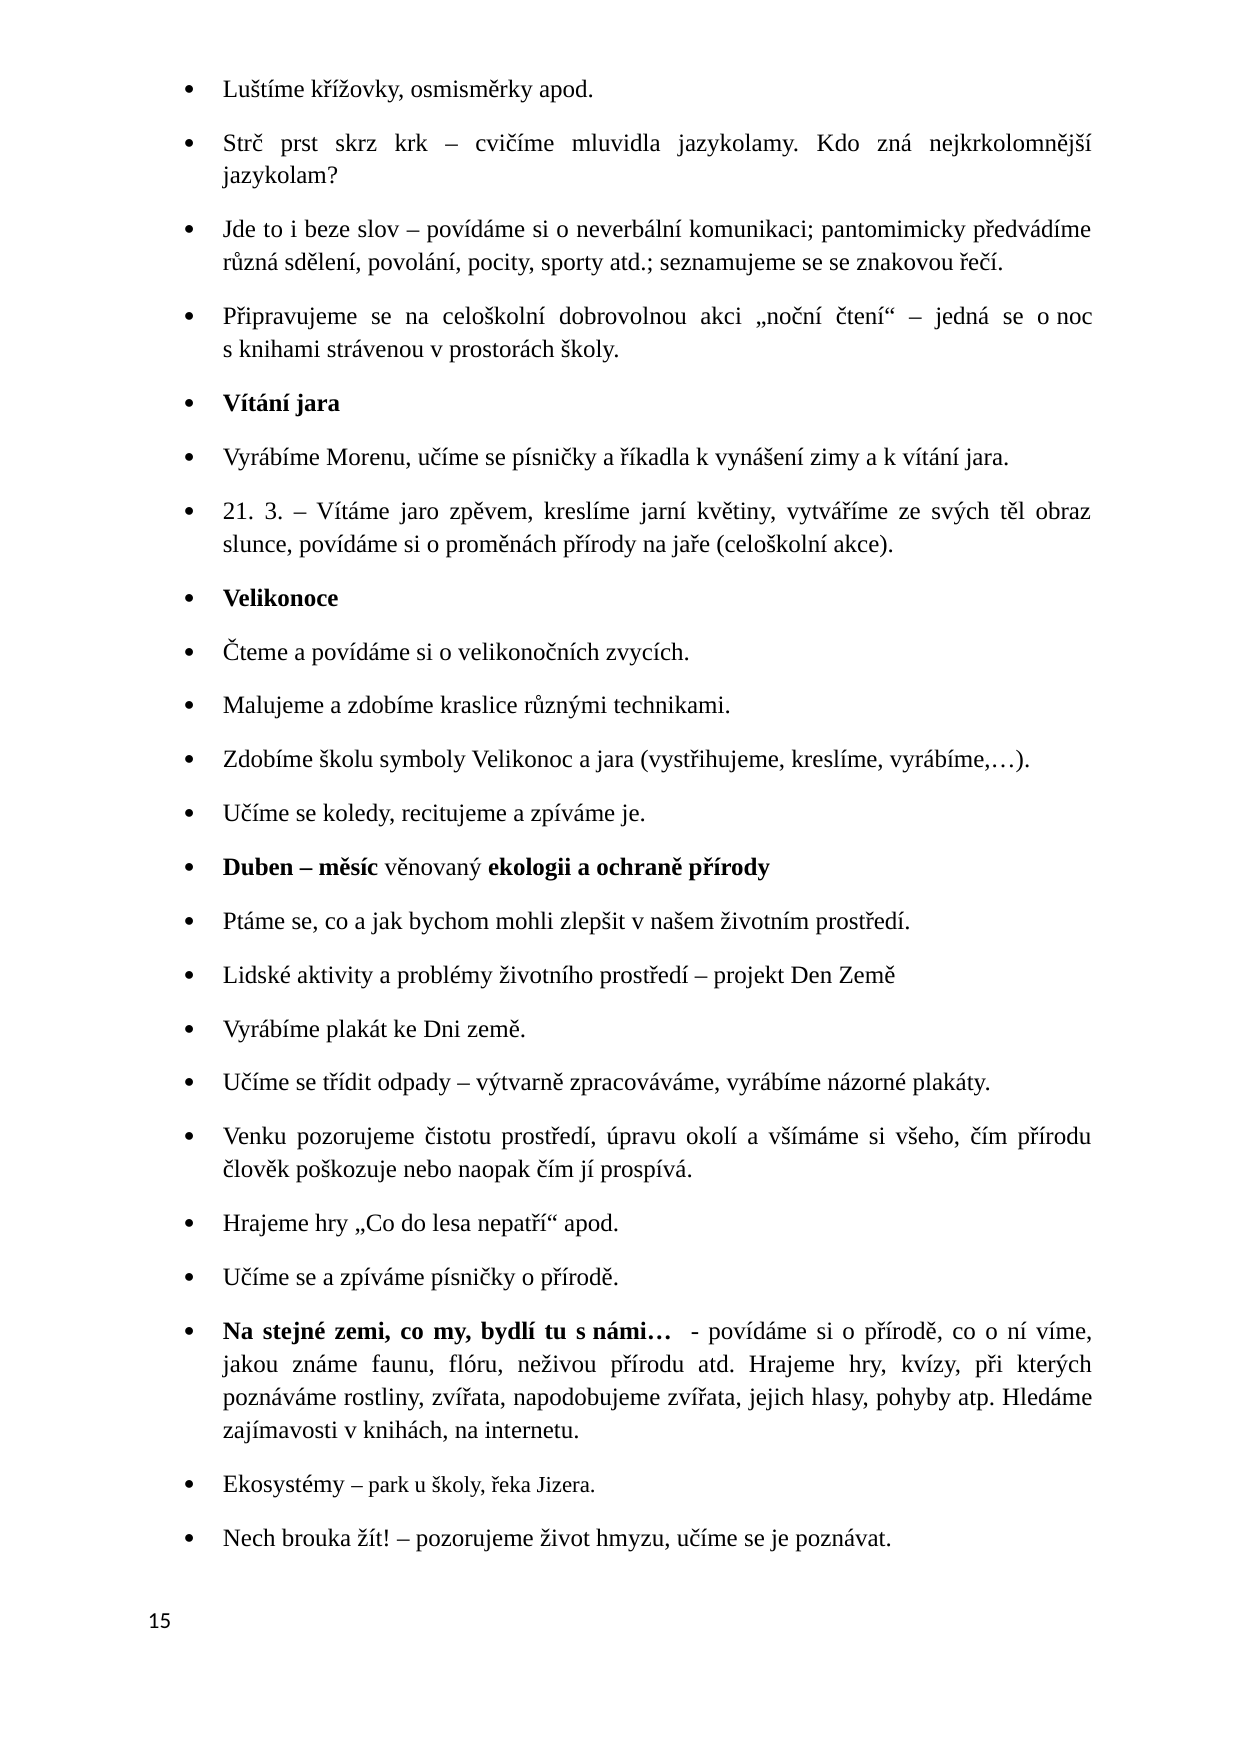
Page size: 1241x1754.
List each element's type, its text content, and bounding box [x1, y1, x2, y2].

list Nech brouka žít! – pozorujeme život hmyzu, učíme se je poznávat. [185, 1523, 1093, 1551]
list 21. 3. – Vítáme jaro zpěvem, kreslíme jarní květiny, vytváříme ze svých těl obraz slunce, povídáme si o proměnách přírody na jaře (celoškolní akce). [185, 496, 1093, 558]
list Jde to i beze slov – povídáme si o neverbální komunikaci; pantomimicky předvádíme různá sdělení, povolání, pocity, sporty atd.; seznamujeme se se znakovou řečí. [185, 214, 1093, 276]
list Strč prst skrz krk – cvičíme mluvidla jazykolamy. Kdo zná nejkrkolomnější jazykolam? [185, 128, 1093, 189]
list Zdobíme školu symboly Velikonoc a jara (vystřihujeme, kreslíme, vyrábíme,…). [185, 744, 1093, 773]
list Na stejné zemi, co my, bydlí tu s námi… - povídáme si o přírodě, co o ní víme, jakou známe faunu, flóru, neživou přírodu atd. Hrajeme hry, kvízy, při kterých poznáváme rostliny, zvířata, napodobujeme zvířata, jejich hlasy, pohyby atp. Hledáme zajímavosti v knihách, na internetu. [185, 1316, 1093, 1444]
list Učíme se třídit odpady – výtvarně zpracováváme, vyrábíme názorné plakáty. [185, 1067, 1093, 1096]
list Duben – měsíc věnovaný ekologii a ochraně přírody [185, 852, 1093, 881]
list Čteme a povídáme si o velikonočních zvycích. [185, 637, 1093, 665]
list Ptáme se, co a jak bychom mohli zlepšit v našem životním prostředí. [185, 906, 1093, 935]
list Učíme se koledy, recitujeme a zpíváme je. [185, 798, 1093, 827]
list Venku pozorujeme čistotu prostředí, úpravu okolí a všímáme si všeho, čím přírodu člověk poškozuje nebo naopak čím jí prospívá. [185, 1121, 1093, 1183]
list Malujeme a zdobíme kraslice různými technikami. [185, 691, 1093, 719]
list Vyrábíme plakát ke Dni země. [185, 1014, 1093, 1042]
list Připravujeme se na celoškolní dobrovolnou akci „noční čtení“ – jedná se o noc s knihami strávenou v prostorách školy. [185, 301, 1093, 363]
list Velikonoce [185, 583, 1093, 612]
list Ekosystémy – park u školy, řeka Jizera. [185, 1469, 1093, 1498]
list Hrajeme hry „Co do lesa nepatří“ apod. [185, 1208, 1093, 1237]
list Luštíme křížovky, osmisměrky apod. [185, 74, 1093, 102]
list Vítání jara [185, 388, 1093, 417]
list Vyrábíme Morenu, učíme se písničky a říkadla k vynášení zimy a k vítání jara. [185, 442, 1093, 471]
list Učíme se a zpíváme písničky o přírodě. [185, 1262, 1093, 1291]
list Lidské aktivity a problémy životního prostředí – projekt Den Země [185, 960, 1093, 988]
